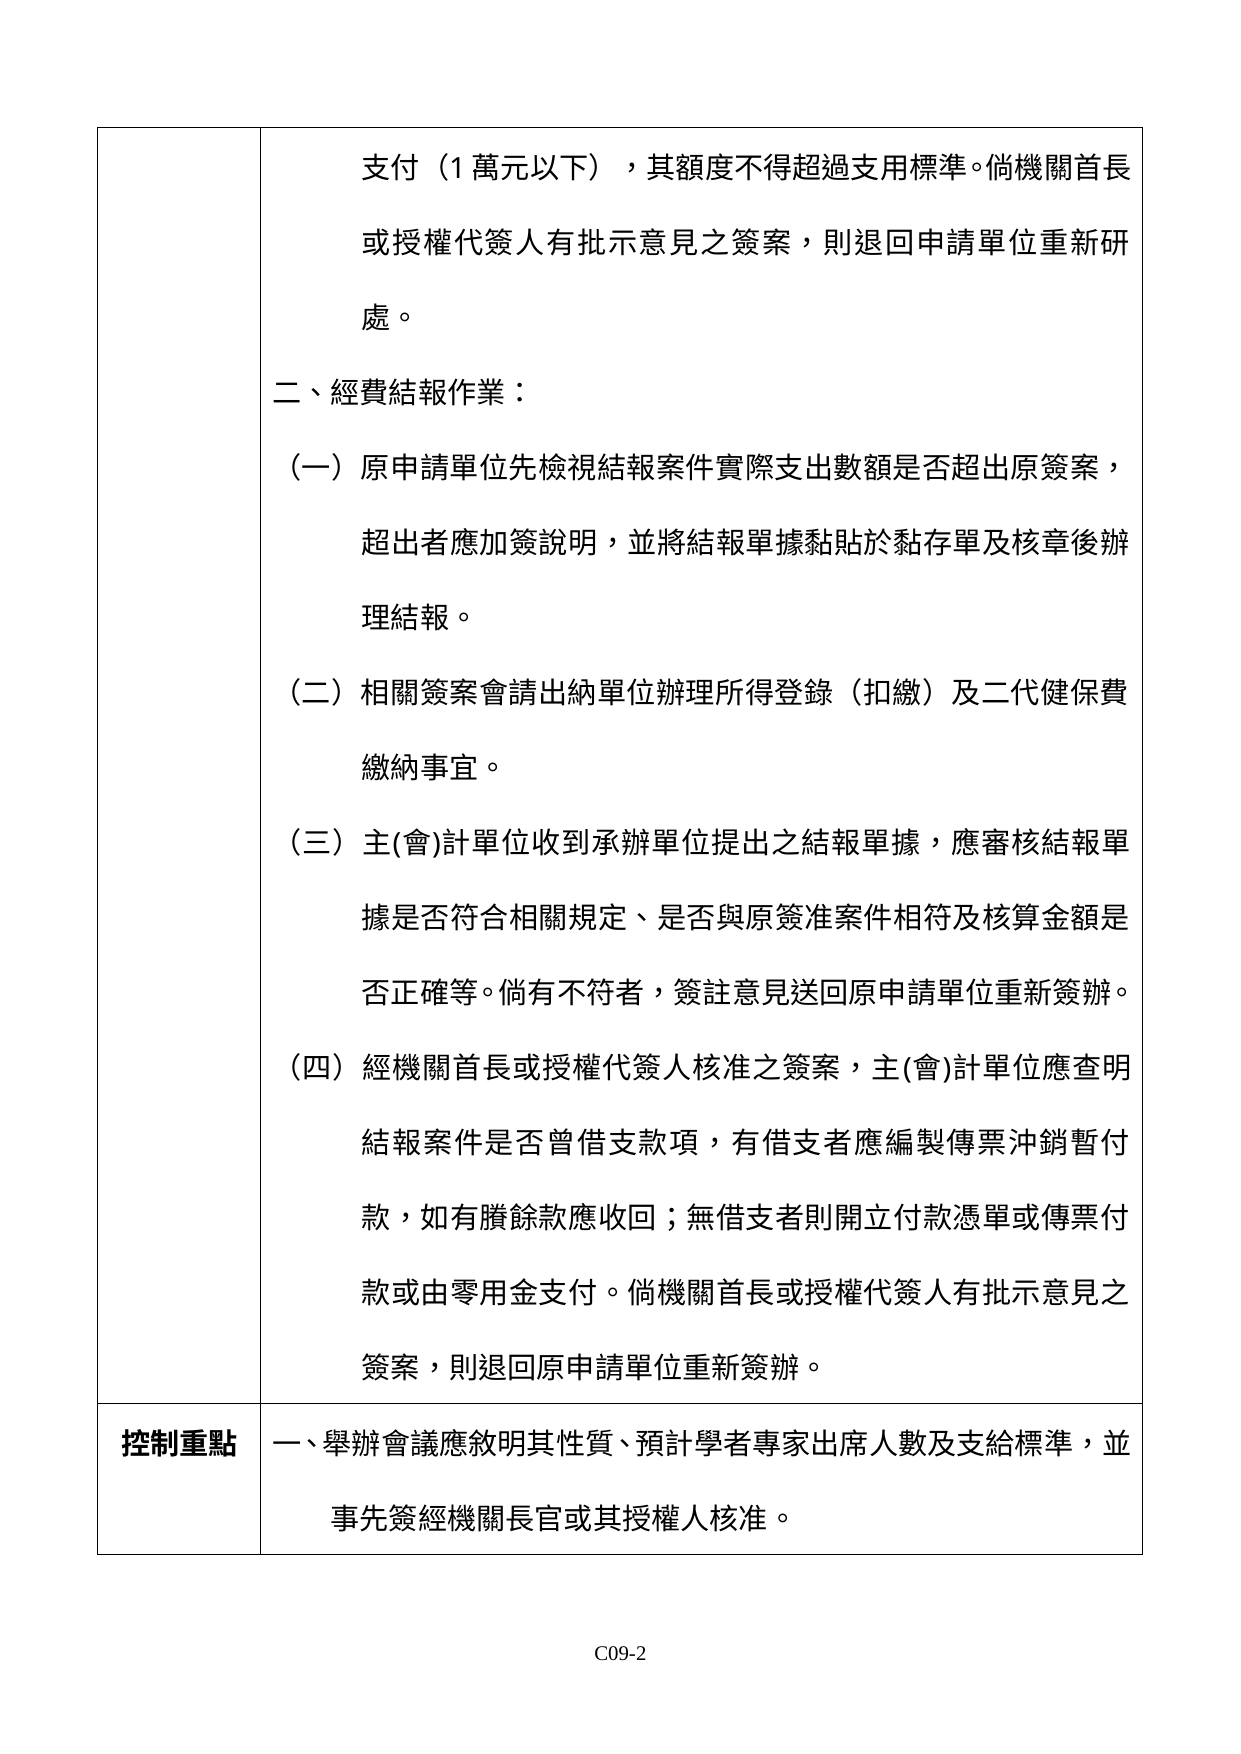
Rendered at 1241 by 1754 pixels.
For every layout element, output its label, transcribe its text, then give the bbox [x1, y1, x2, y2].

table_cell [98, 128, 260, 1403]
table_cell 支付（1萬元以下），其額度不得超過支用標準。倘機關首長或授權代簽人有批示意見之簽案，則退回申請單位重新研處。 二、經費結報作業： （一）原申請單位先檢視結報案件實際支出數額是否超出原簽案，超出者應加簽說明，並將結報單據黏貼於黏存單及核章後辦理結報。 （二）相關簽案會請出納單位辦理所得登錄（扣繳）及二代健保費繳納事宜。 （三）主(會)計單位收到承辦單位提出之結報單據，應審核結報單據是否符合相關規定、是否與原簽准案件相符及核算金額是否正確等。倘有不符者，簽註意見送回原申請單位重新簽辦。 （四）經機關首長或授權代簽人核准之簽案，主(會)計單位應查明結報案件是否曾借支款項，有借支者應編製傳票沖銷暫付款，如有賸餘款應收回；無借支者則開立付款憑單或傳票付款或由零用金支付。倘機關首長或授權代簽人有批示意見之簽案，則退回原申請單位重新簽辦。 [261, 128, 1142, 1403]
table_cell 一、舉辦會議應敘明其性質、預計學者專家出席人數及支給標準，並事先簽經機關長官或其授權人核准。 [261, 1404, 1142, 1554]
table_cell 控制重點 [98, 1404, 260, 1554]
